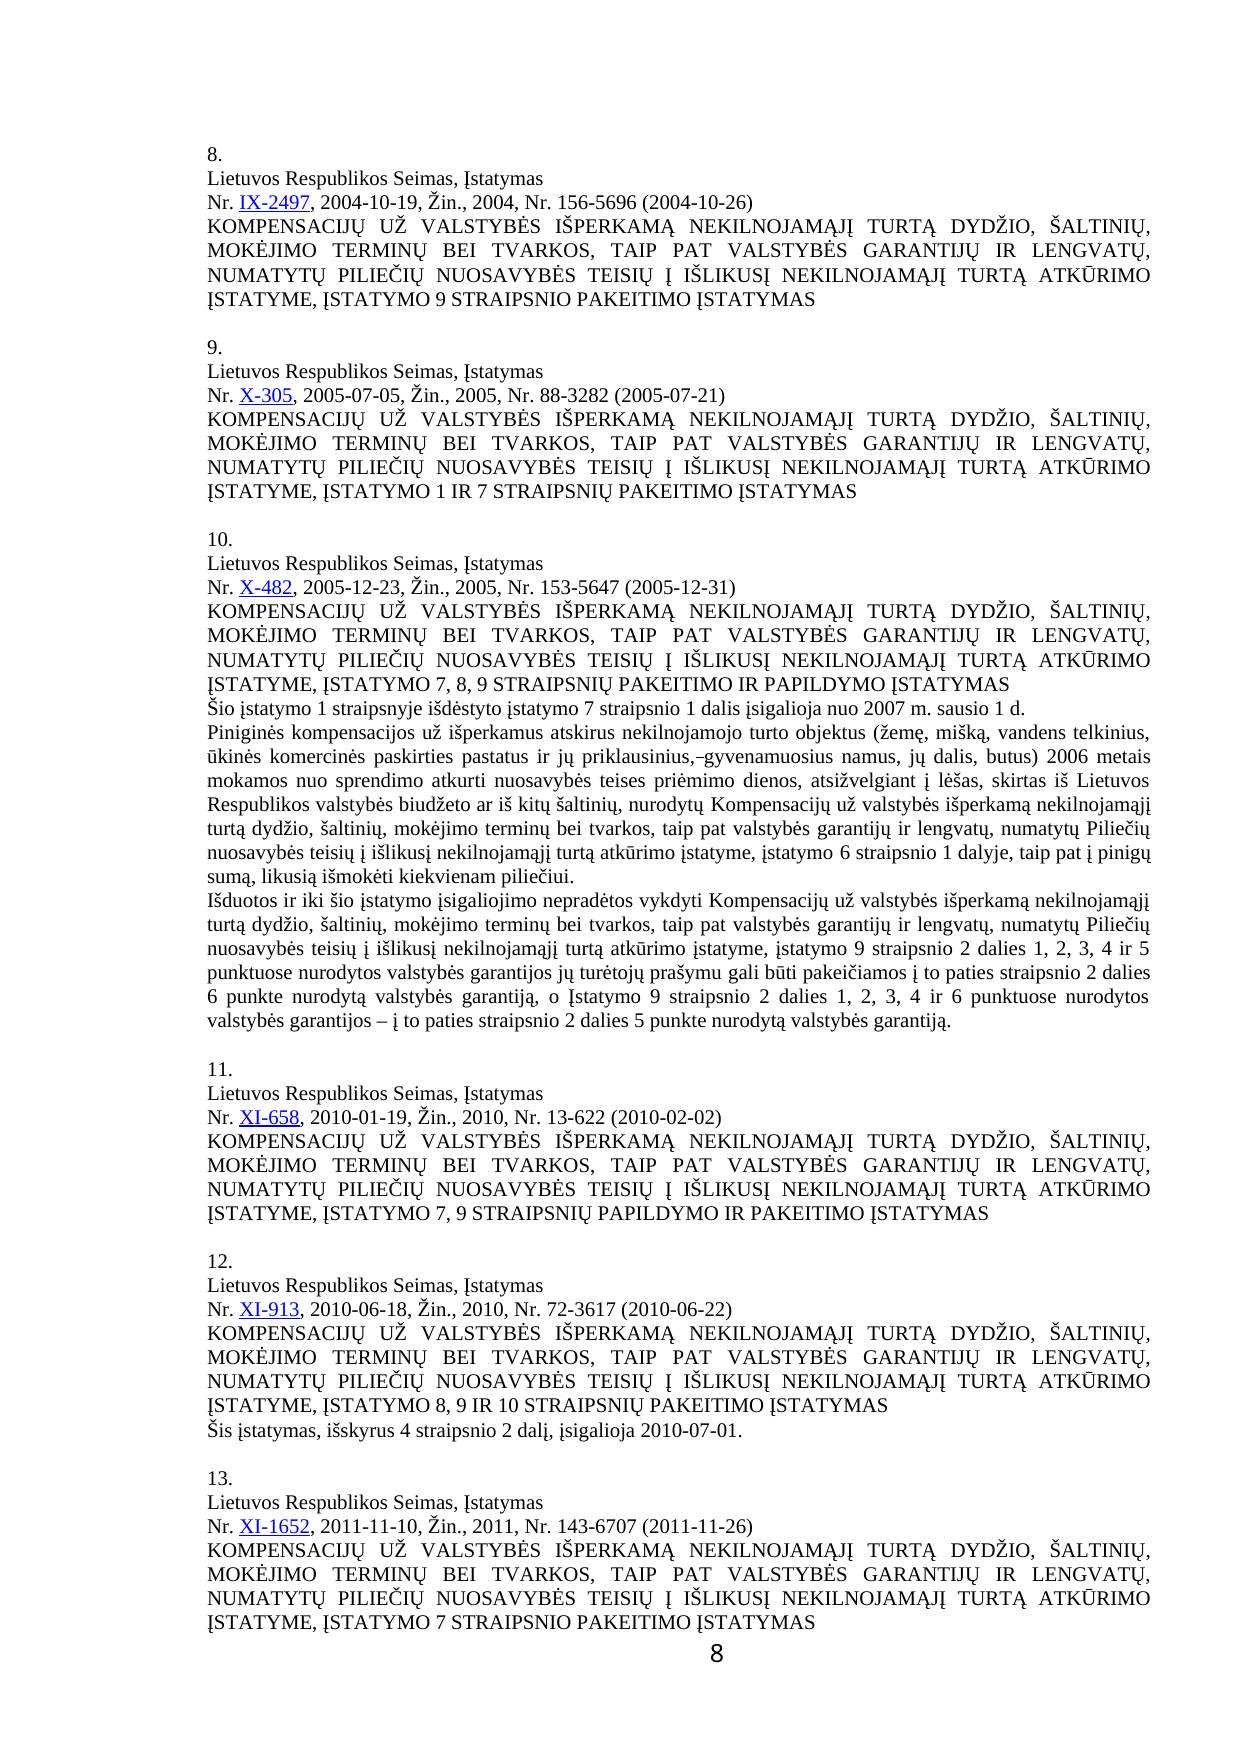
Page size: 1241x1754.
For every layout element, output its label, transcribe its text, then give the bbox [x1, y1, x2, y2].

text Lietuvos Respublikos Seimas, Įstatymas [207, 359, 1152, 383]
text Lietuvos Respublikos Seimas, Įstatymas [207, 551, 1152, 575]
text Lietuvos Respublikos Seimas, Įstatymas [207, 1273, 1152, 1297]
text Išduotos ir iki šio įstatymo įsigaliojimo nepradėtos vykdyti Kompensacijų už valstybės išperkamą nekilnojamąjį turtą dydžio, šaltinių, mokėjimo terminų bei tvarkos, taip pat valstybės garantijų ir lengvatų, numatytų Piliečių nuosavybės teisių į išlikusį nekilnojamąjį turtą atkūrimo įstatyme, įstatymo 9 straipsnio 2 dalies 1, 2, 3, 4 ir 5 punktuose nurodytos valstybės garantijos jų turėtojų prašymu gali būti pakeičiamos į to paties straipsnio 2 dalies 6 punkte nurodytą valstybės garantiją, o Įstatymo 9 straipsnio 2 dalies 1, 2, 3, 4 ir 6 punktuose nurodytos valstybės garantijos – į to paties straipsnio 2 dalies 5 punkte nurodytą valstybės garantiją. [207, 888, 1152, 1032]
text Nr. XI-658, 2010-01-19, Žin., 2010, Nr. 13-622 (2010-02-02) [207, 1105, 1152, 1129]
text Nr. IX-2497, 2004-10-19, Žin., 2004, Nr. 156-5696 (2004-10-26) [207, 190, 1152, 214]
text KOMPENSACIJŲ UŽ VALSTYBĖS IŠPERKAMĄ NEKILNOJAMĄJĮ TURTĄ DYDŽIO, ŠALTINIŲ, MOKĖJIMO TERMINŲ BEI TVARKOS, TAIP PAT VALSTYBĖS GARANTIJŲ IR LENGVATŲ, NUMATYTŲ PILIEČIŲ NUOSAVYBĖS TEISIŲ Į IŠLIKUSĮ NEKILNOJAMĄJĮ TURTĄ ATKŪRIMO ĮSTATYME, ĮSTATYMO 7 STRAIPSNIO PAKEITIMO ĮSTATYMAS [207, 1538, 1152, 1634]
text Nr. XI-913, 2010-06-18, Žin., 2010, Nr. 72-3617 (2010-06-22) [207, 1297, 1152, 1321]
text KOMPENSACIJŲ UŽ VALSTYBĖS IŠPERKAMĄ NEKILNOJAMĄJĮ TURTĄ DYDŽIO, ŠALTINIŲ, MOKĖJIMO TERMINŲ BEI TVARKOS, TAIP PAT VALSTYBĖS GARANTIJŲ IR LENGVATŲ, NUMATYTŲ PILIEČIŲ NUOSAVYBĖS TEISIŲ Į IŠLIKUSĮ NEKILNOJAMĄJĮ TURTĄ ATKŪRIMO ĮSTATYME, ĮSTATYMO 1 IR 7 STRAIPSNIŲ PAKEITIMO ĮSTATYMAS [207, 407, 1152, 503]
text Piniginės kompensacijos už išperkamus atskirus nekilnojamojo turto objektus (žemę, mišką, vandens telkinius, ūkinės komercinės paskirties pastatus ir jų priklausinius, gyvenamuosius namus, jų dalis, butus) 2006 metais mokamos nuo sprendimo atkurti nuosavybės teises priėmimo dienos, atsižvelgiant į lėšas, skirtas iš Lietuvos Respublikos valstybės biudžeto ar iš kitų šaltinių, nurodytų Kompensacijų už valstybės išperkamą nekilnojamąjį turtą dydžio, šaltinių, mokėjimo terminų bei tvarkos, taip pat valstybės garantijų ir lengvatų, numatytų Piliečių nuosavybės teisių į išlikusį nekilnojamąjį turtą atkūrimo įstatyme, įstatymo 6 straipsnio 1 dalyje, taip pat į pinigų sumą, likusią išmokėti kiekvienam piliečiui. [207, 720, 1152, 888]
text KOMPENSACIJŲ UŽ VALSTYBĖS IŠPERKAMĄ NEKILNOJAMĄJĮ TURTĄ DYDŽIO, ŠALTINIŲ, MOKĖJIMO TERMINŲ BEI TVARKOS, TAIP PAT VALSTYBĖS GARANTIJŲ IR LENGVATŲ, NUMATYTŲ PILIEČIŲ NUOSAVYBĖS TEISIŲ Į IŠLIKUSĮ NEKILNOJAMĄJĮ TURTĄ ATKŪRIMO ĮSTATYME, ĮSTATYMO 8, 9 IR 10 STRAIPSNIŲ PAKEITIMO ĮSTATYMAS [207, 1321, 1152, 1417]
text Lietuvos Respublikos Seimas, Įstatymas [207, 1490, 1152, 1514]
text Nr. X-482, 2005-12-23, Žin., 2005, Nr. 153-5647 (2005-12-31) [207, 575, 1152, 599]
text Lietuvos Respublikos Seimas, Įstatymas [207, 166, 1152, 190]
text 11. [207, 1057, 1152, 1081]
text 8. [207, 142, 1152, 166]
text 9. [207, 335, 1152, 359]
text Nr. XI-1652, 2011-11-10, Žin., 2011, Nr. 143-6707 (2011-11-26) [207, 1514, 1152, 1538]
text KOMPENSACIJŲ UŽ VALSTYBĖS IŠPERKAMĄ NEKILNOJAMĄJĮ TURTĄ DYDŽIO, ŠALTINIŲ, MOKĖJIMO TERMINŲ BEI TVARKOS, TAIP PAT VALSTYBĖS GARANTIJŲ IR LENGVATŲ, NUMATYTŲ PILIEČIŲ NUOSAVYBĖS TEISIŲ Į IŠLIKUSĮ NEKILNOJAMĄJĮ TURTĄ ATKŪRIMO ĮSTATYME, ĮSTATYMO 7, 8, 9 STRAIPSNIŲ PAKEITIMO IR PAPILDYMO ĮSTATYMAS [207, 599, 1152, 696]
text 13. [207, 1466, 1152, 1490]
text 12. [207, 1249, 1152, 1273]
text Šis įstatymas, išskyrus 4 straipsnio 2 dalį, įsigalioja 2010-07-01. [207, 1417, 1152, 1442]
text Šio įstatymo 1 straipsnyje išdėstyto įstatymo 7 straipsnio 1 dalis įsigalioja nuo 2007 m. sausio 1 d. [207, 696, 1152, 720]
text Lietuvos Respublikos Seimas, Įstatymas [207, 1081, 1152, 1105]
text 10. [207, 527, 1152, 551]
text KOMPENSACIJŲ UŽ VALSTYBĖS IŠPERKAMĄ NEKILNOJAMĄJĮ TURTĄ DYDŽIO, ŠALTINIŲ, MOKĖJIMO TERMINŲ BEI TVARKOS, TAIP PAT VALSTYBĖS GARANTIJŲ IR LENGVATŲ, NUMATYTŲ PILIEČIŲ NUOSAVYBĖS TEISIŲ Į IŠLIKUSĮ NEKILNOJAMĄJĮ TURTĄ ATKŪRIMO ĮSTATYME, ĮSTATYMO 9 STRAIPSNIO PAKEITIMO ĮSTATYMAS [207, 214, 1152, 311]
text KOMPENSACIJŲ UŽ VALSTYBĖS IŠPERKAMĄ NEKILNOJAMĄJĮ TURTĄ DYDŽIO, ŠALTINIŲ, MOKĖJIMO TERMINŲ BEI TVARKOS, TAIP PAT VALSTYBĖS GARANTIJŲ IR LENGVATŲ, NUMATYTŲ PILIEČIŲ NUOSAVYBĖS TEISIŲ Į IŠLIKUSĮ NEKILNOJAMĄJĮ TURTĄ ATKŪRIMO ĮSTATYME, ĮSTATYMO 7, 9 STRAIPSNIŲ PAPILDYMO IR PAKEITIMO ĮSTATYMAS [207, 1129, 1152, 1225]
text Nr. X-305, 2005-07-05, Žin., 2005, Nr. 88-3282 (2005-07-21) [207, 383, 1152, 407]
